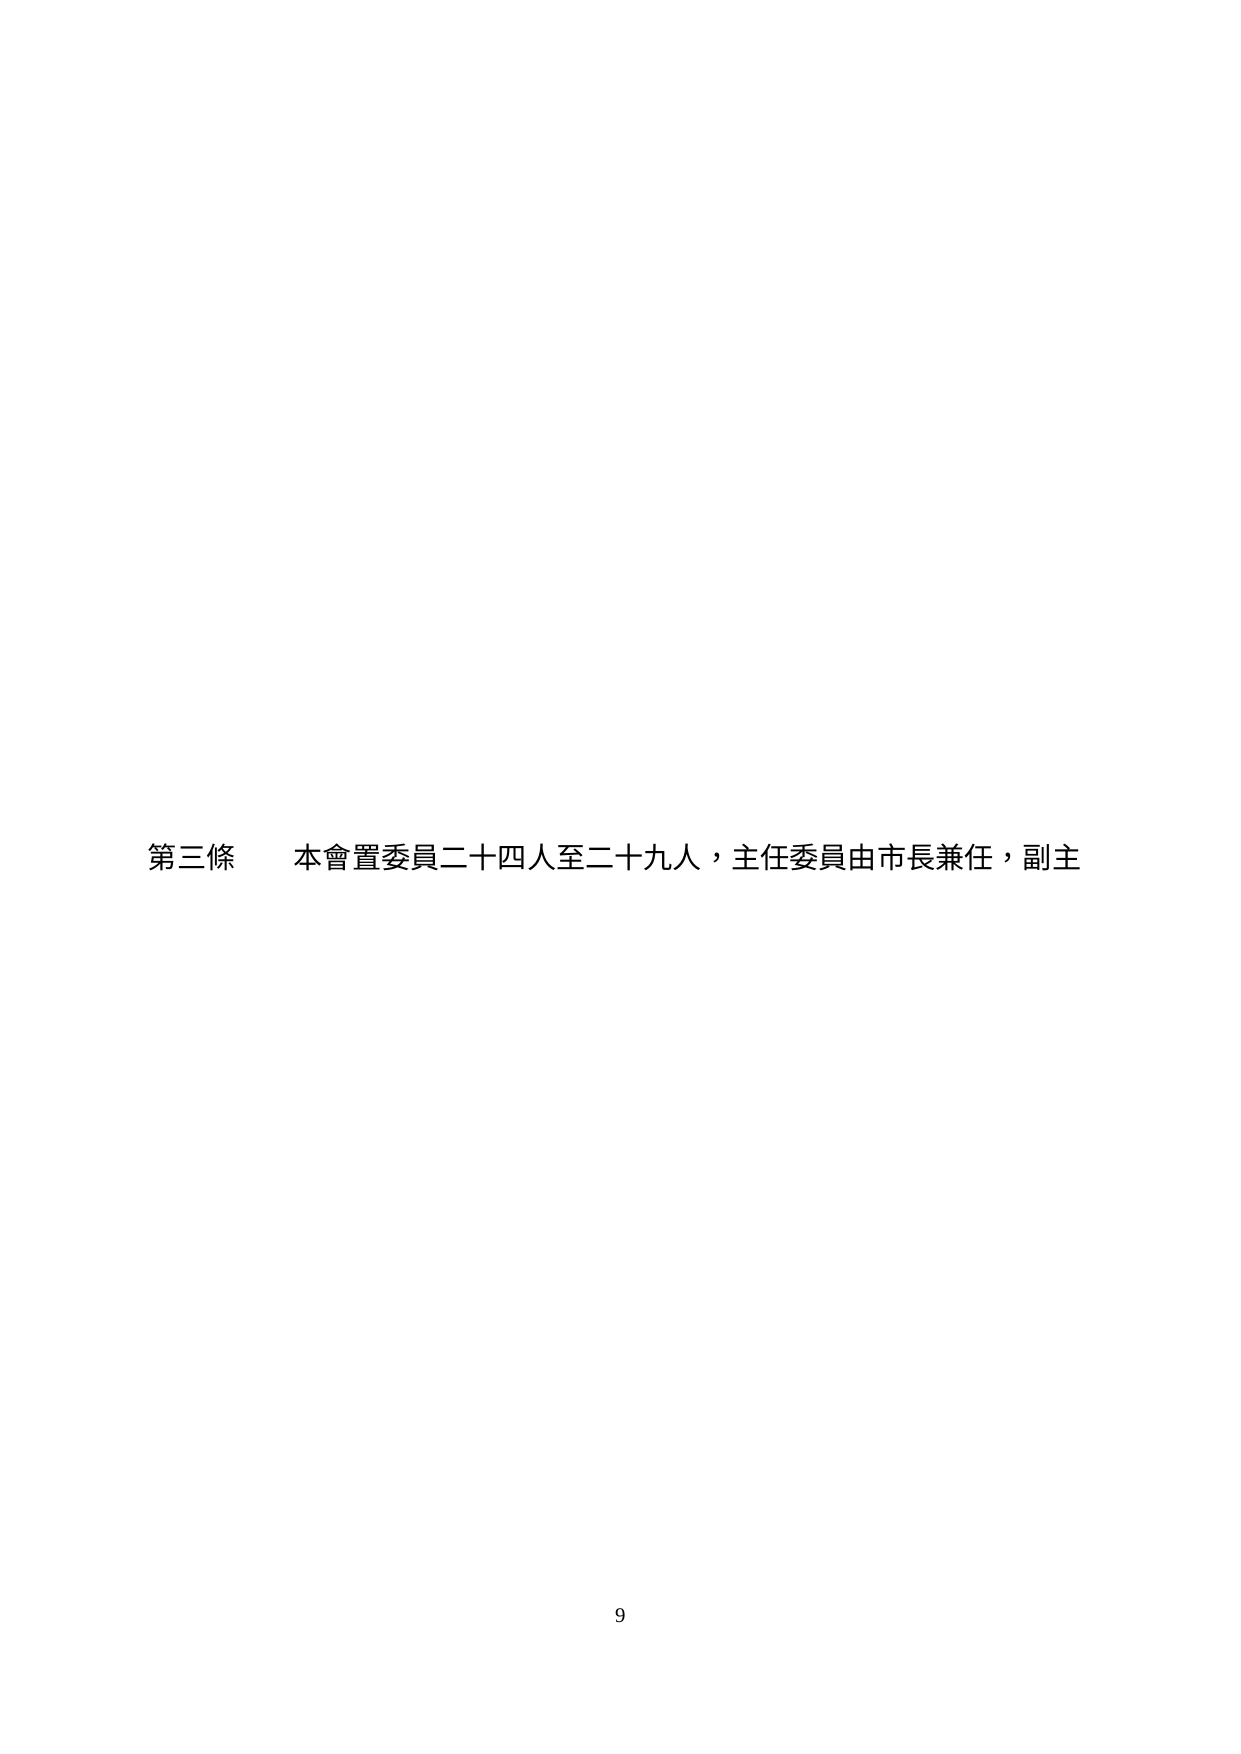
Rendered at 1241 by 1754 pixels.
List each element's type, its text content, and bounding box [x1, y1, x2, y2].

text 第三條 本會置委員二十四人至二十九人，主任委員由市長兼任，副主 [148, 814, 1092, 877]
